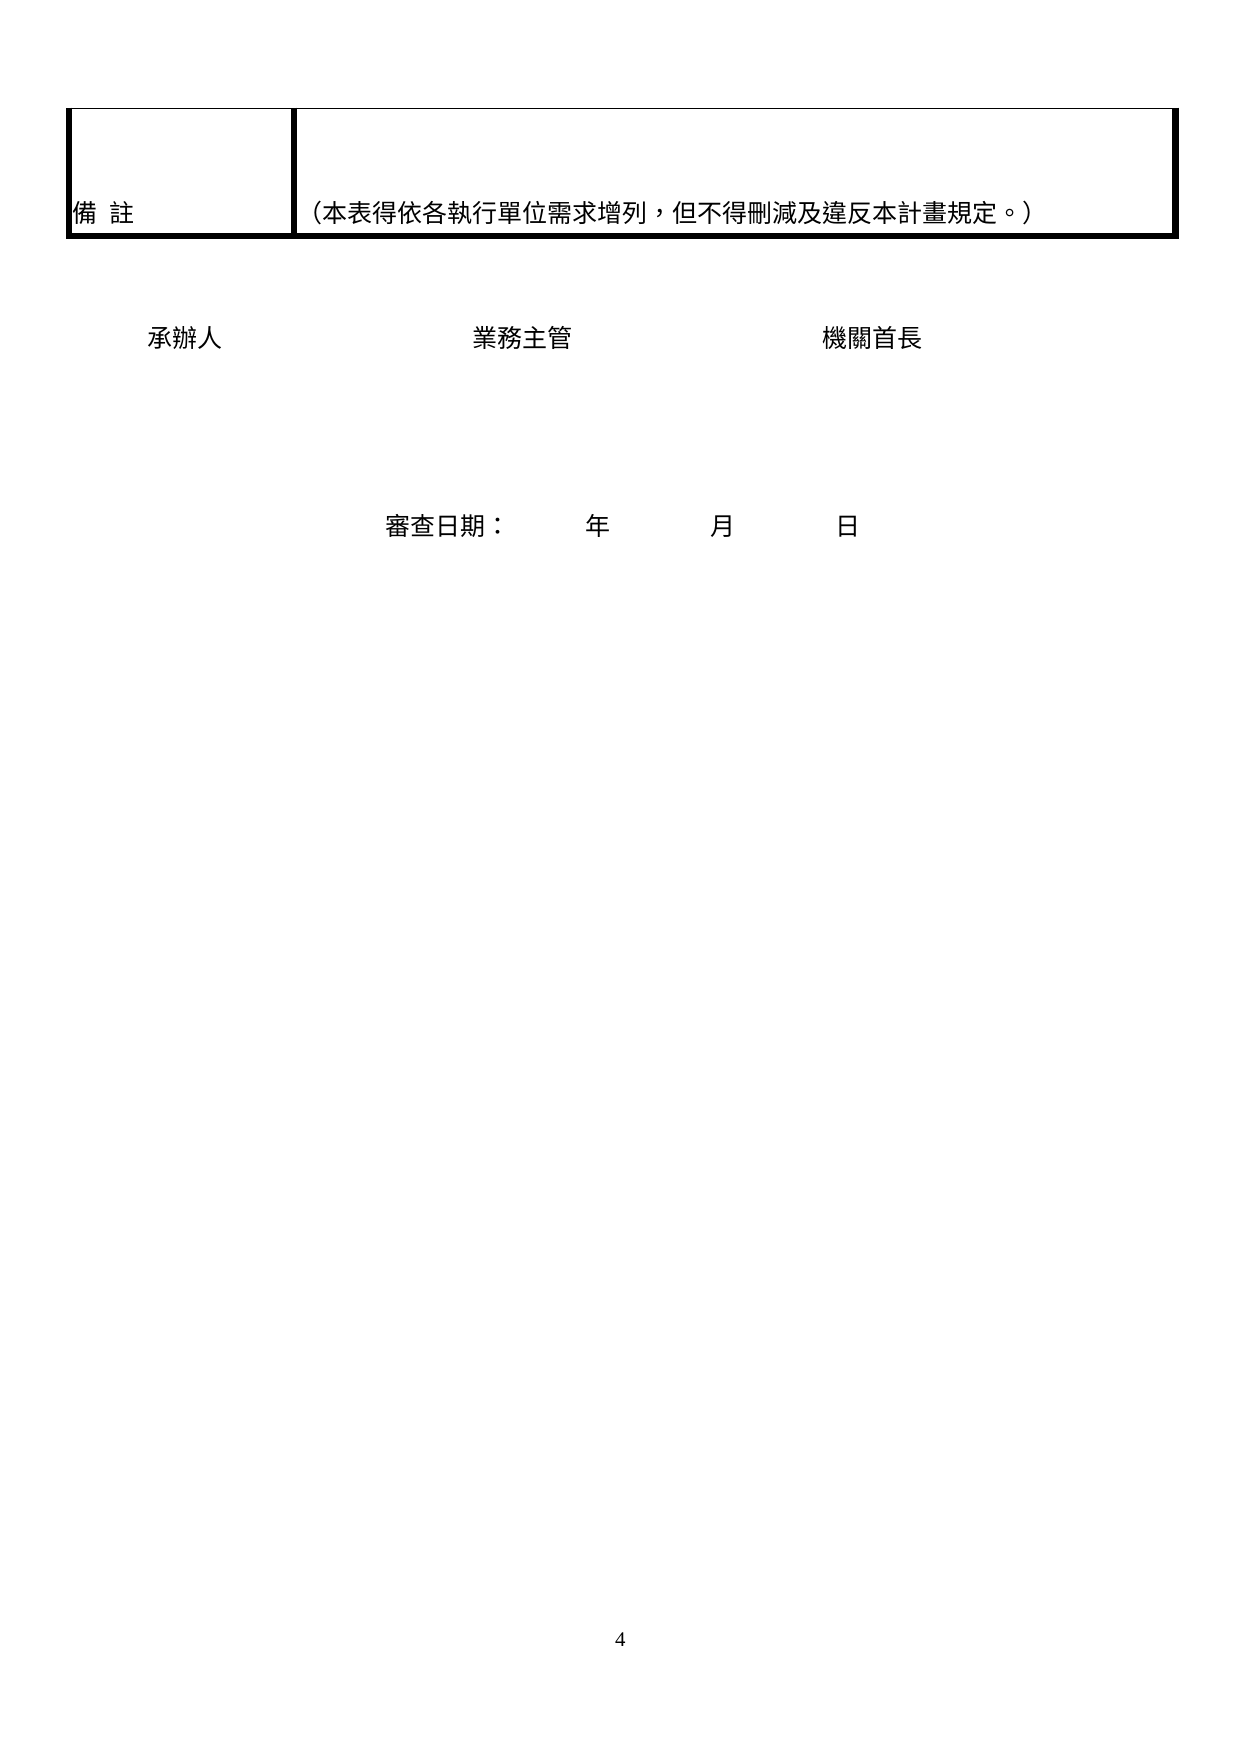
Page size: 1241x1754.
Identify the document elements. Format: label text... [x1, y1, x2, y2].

table_cell （本表得依各執行單位需求增列，但不得刪減及違反本計畫規定。） [297, 109, 1172, 233]
table_cell 備 註 [72, 109, 291, 233]
table_cell 承辦人 業務主管 機關首長 審查日期： 年 月 日 [69, 239, 1175, 545]
